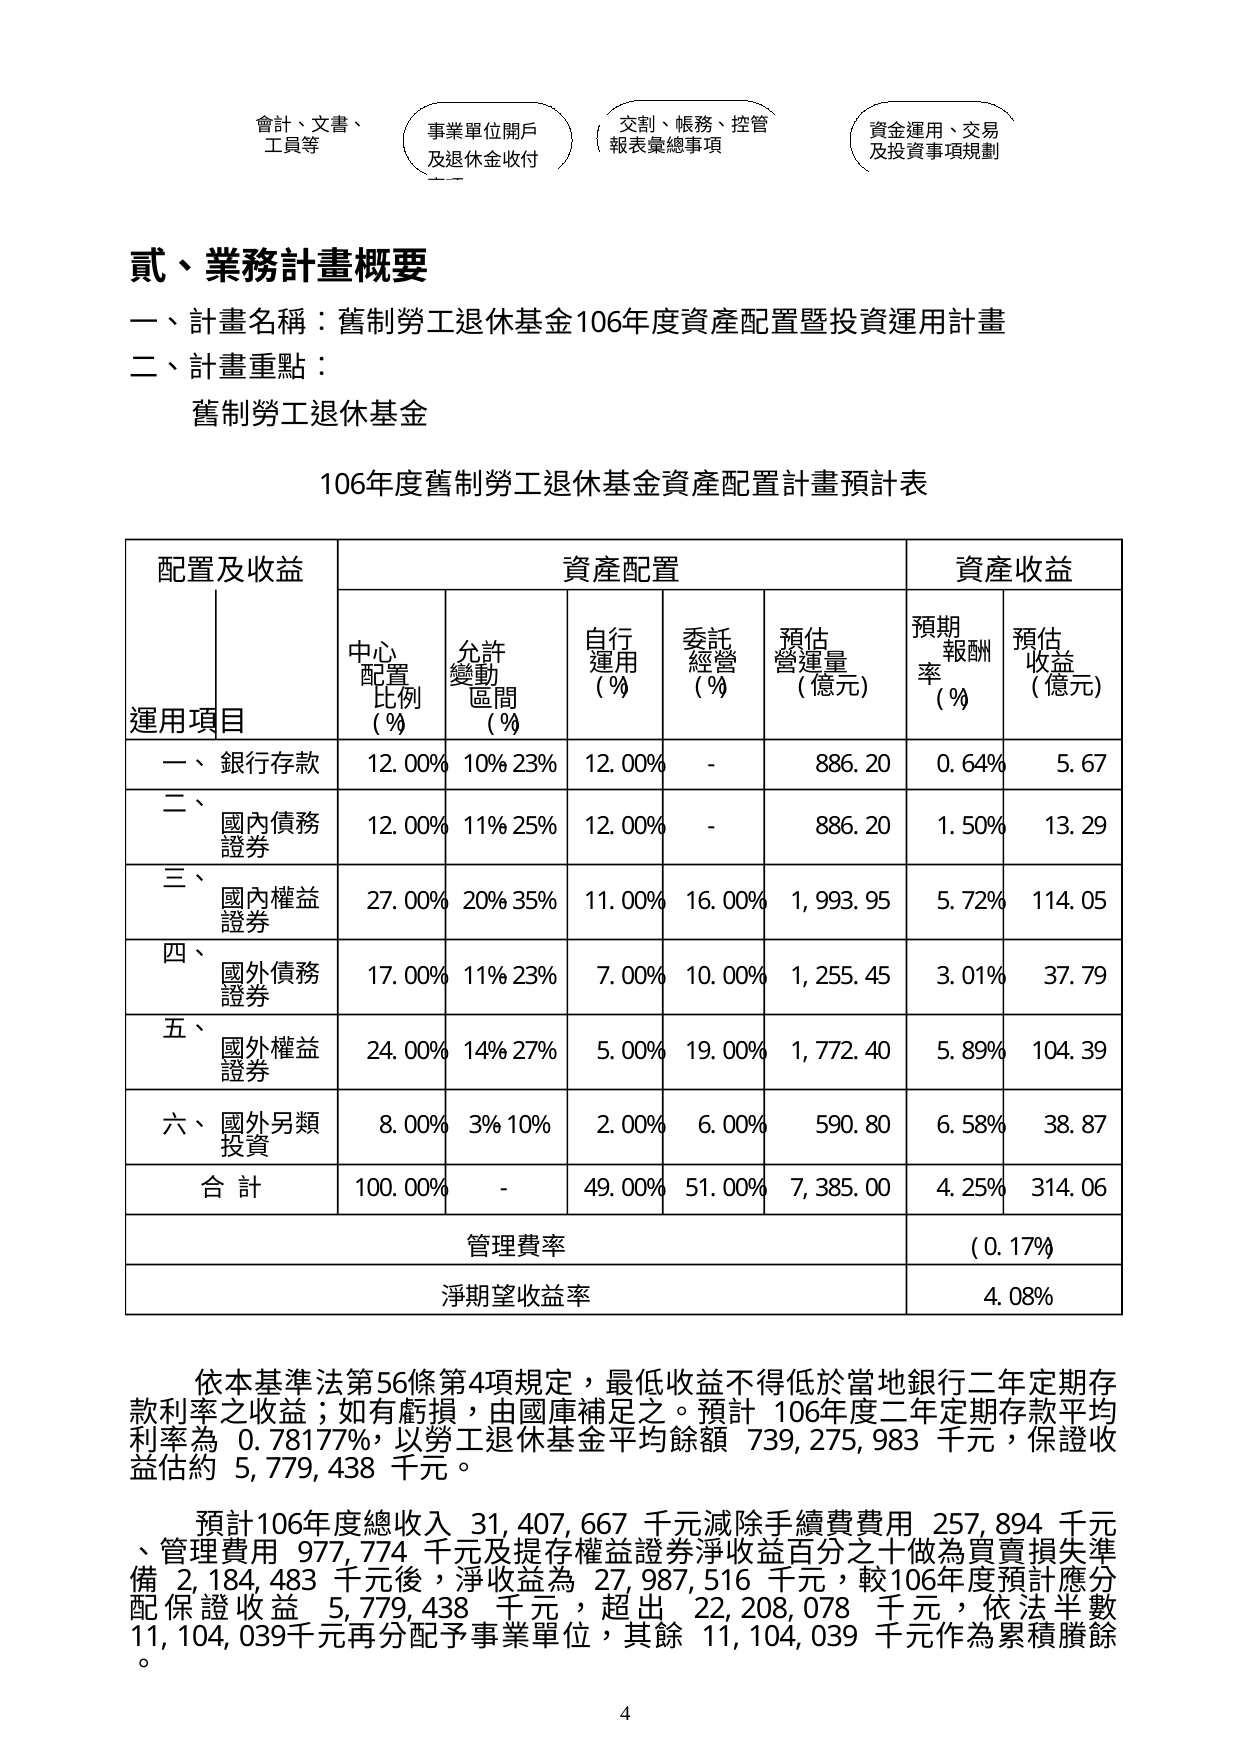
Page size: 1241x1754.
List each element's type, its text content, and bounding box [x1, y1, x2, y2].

text 及投資事項規劃 [869, 142, 1037, 162]
text 事業單位開戶及退休金收付事項 [427, 117, 558, 180]
text 交割、帳務、控管 [600, 115, 825, 136]
text 工員等 [199, 136, 386, 157]
text 會計、文書、 [199, 115, 386, 136]
text 資金運用、交易 [869, 121, 1037, 142]
text 報表彙總事項 [600, 136, 825, 157]
